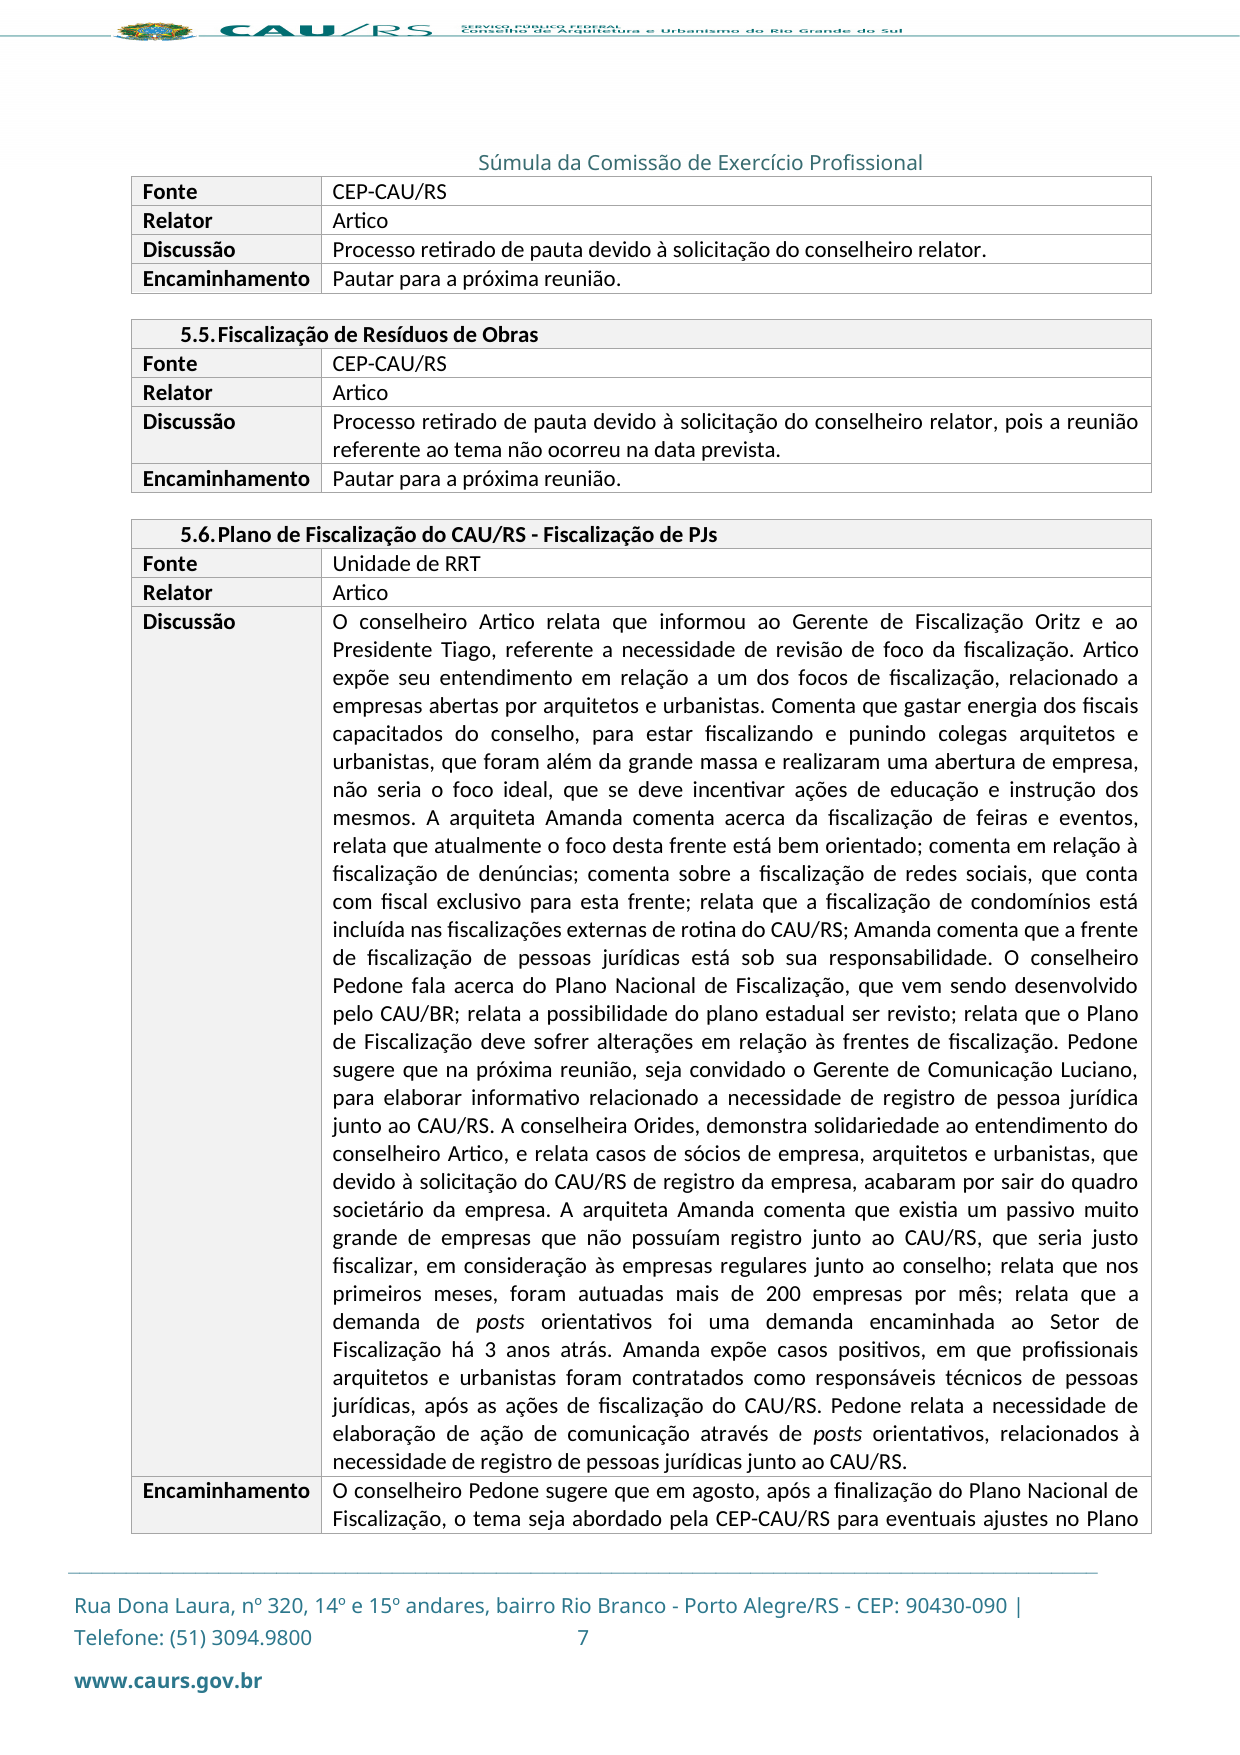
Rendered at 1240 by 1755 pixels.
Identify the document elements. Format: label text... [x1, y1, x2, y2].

table_cell Fonte [132, 349, 321, 377]
table_cell Relator [132, 578, 321, 606]
table_cell Processo retirado de pauta devido à solicitação do conselheiro relator. [322, 235, 1151, 263]
table_cell Discussão [132, 607, 321, 1476]
table_cell Artico [322, 206, 1151, 234]
table_cell [131, 493, 1151, 519]
table_cell Relator [132, 206, 321, 234]
table_cell Plano de Fiscalização do CAU/RS - Fiscalização de PJs [132, 520, 1151, 548]
table_cell Processo retirado de pauta devido à solicitação do conselheiro relator, pois a reunião referente ao tema não ocorreu na data prevista. [322, 407, 1151, 463]
table_cell CEP-CAU/RS [322, 349, 1151, 377]
table_cell Encaminhamento [132, 464, 321, 492]
table_cell Artico [322, 378, 1151, 406]
table_cell Fiscalização de Resíduos de Obras [132, 320, 1151, 348]
table_cell Artico [322, 578, 1151, 606]
table_cell Unidade de RRT [322, 549, 1151, 577]
table_cell Discussão [132, 407, 321, 463]
table_cell Fonte [132, 549, 321, 577]
table_cell O conselheiro Artico relata que informou ao Gerente de Fiscalização Oritz e ao Presidente Tiago, referente a necessidade de revisão de foco da fiscalização. Artico expõe seu entendimento em relação a um dos focos de fiscalização, relacionado a empresas abertas por arquitetos e urbanistas. Comenta que gastar energia dos fiscais capacitados do conselho, para estar fiscalizando e punindo colegas arquitetos e urbanistas, que foram além da grande massa e realizaram uma abertura de empresa, não seria o foco ideal, que se deve incentivar ações de educação e instrução dos mesmos. A arquiteta Amanda comenta acerca da fiscalização de feiras e eventos, relata que atualmente o foco desta frente está bem orientado; comenta em relação à fiscalização de denúncias; comenta sobre a fiscalização de redes sociais, que conta com fiscal exclusivo para esta frente; relata que a fiscalização de condomínios está incluída nas fiscalizações externas de rotina do CAU/RS; Amanda comenta que a frente de fiscalização de pessoas jurídicas está sob sua responsabilidade. O conselheiro Pedone fala acerca do Plano Nacional de Fiscalização, que vem sendo desenvolvido pelo CAU/BR; relata a possibilidade do plano estadual ser revisto; relata que o Plano de Fiscalização deve sofrer alterações em relação às frentes de fiscalização. Pedone sugere que na próxima reunião, seja convidado o Gerente de Comunicação Luciano, para elaborar informativo relacionado a necessidade de registro de pessoa jurídica junto ao CAU/RS. A conselheira Orides, demonstra solidariedade ao entendimento do conselheiro Artico, e relata casos de sócios de empresa, arquitetos e urbanistas, que devido à solicitação do CAU/RS de registro da empresa, acabaram por sair do quadro societário da empresa. A arquiteta Amanda comenta que existia um passivo muito grande de empresas que não possuíam registro junto ao CAU/RS, que seria justo fiscalizar, em consideração às empresas regulares junto ao conselho; relata que nos primeiros meses, foram autuadas mais de 200 empresas por mês; relata que a demanda de posts orientativos foi uma demanda encaminhada ao Setor de Fiscalização há 3 anos atrás. Amanda expõe casos positivos, em que profissionais arquitetos e urbanistas foram contratados como responsáveis técnicos de pessoas jurídicas, após as ações de fiscalização do CAU/RS. Pedone relata a necessidade de elaboração de ação de comunicação através de posts orientativos, relacionados à necessidade de registro de pessoas jurídicas junto ao CAU/RS. [322, 607, 1151, 1476]
table_cell Fonte [132, 177, 321, 205]
table_cell Discussão [132, 235, 321, 263]
table_cell Encaminhamento [132, 1477, 321, 1533]
table_cell O conselheiro Pedone sugere que em agosto, após a finalização do Plano Nacional de Fiscalização, o tema seja abordado pela CEP-CAU/RS para eventuais ajustes no Plano [322, 1477, 1151, 1533]
table_cell Pautar para a próxima reunião. [322, 264, 1151, 292]
table_cell Encaminhamento [132, 264, 321, 292]
table_cell [131, 294, 1151, 319]
table_cell Relator [132, 378, 321, 406]
table_cell Pautar para a próxima reunião. [322, 464, 1151, 492]
table_cell CEP-CAU/RS [322, 177, 1151, 205]
